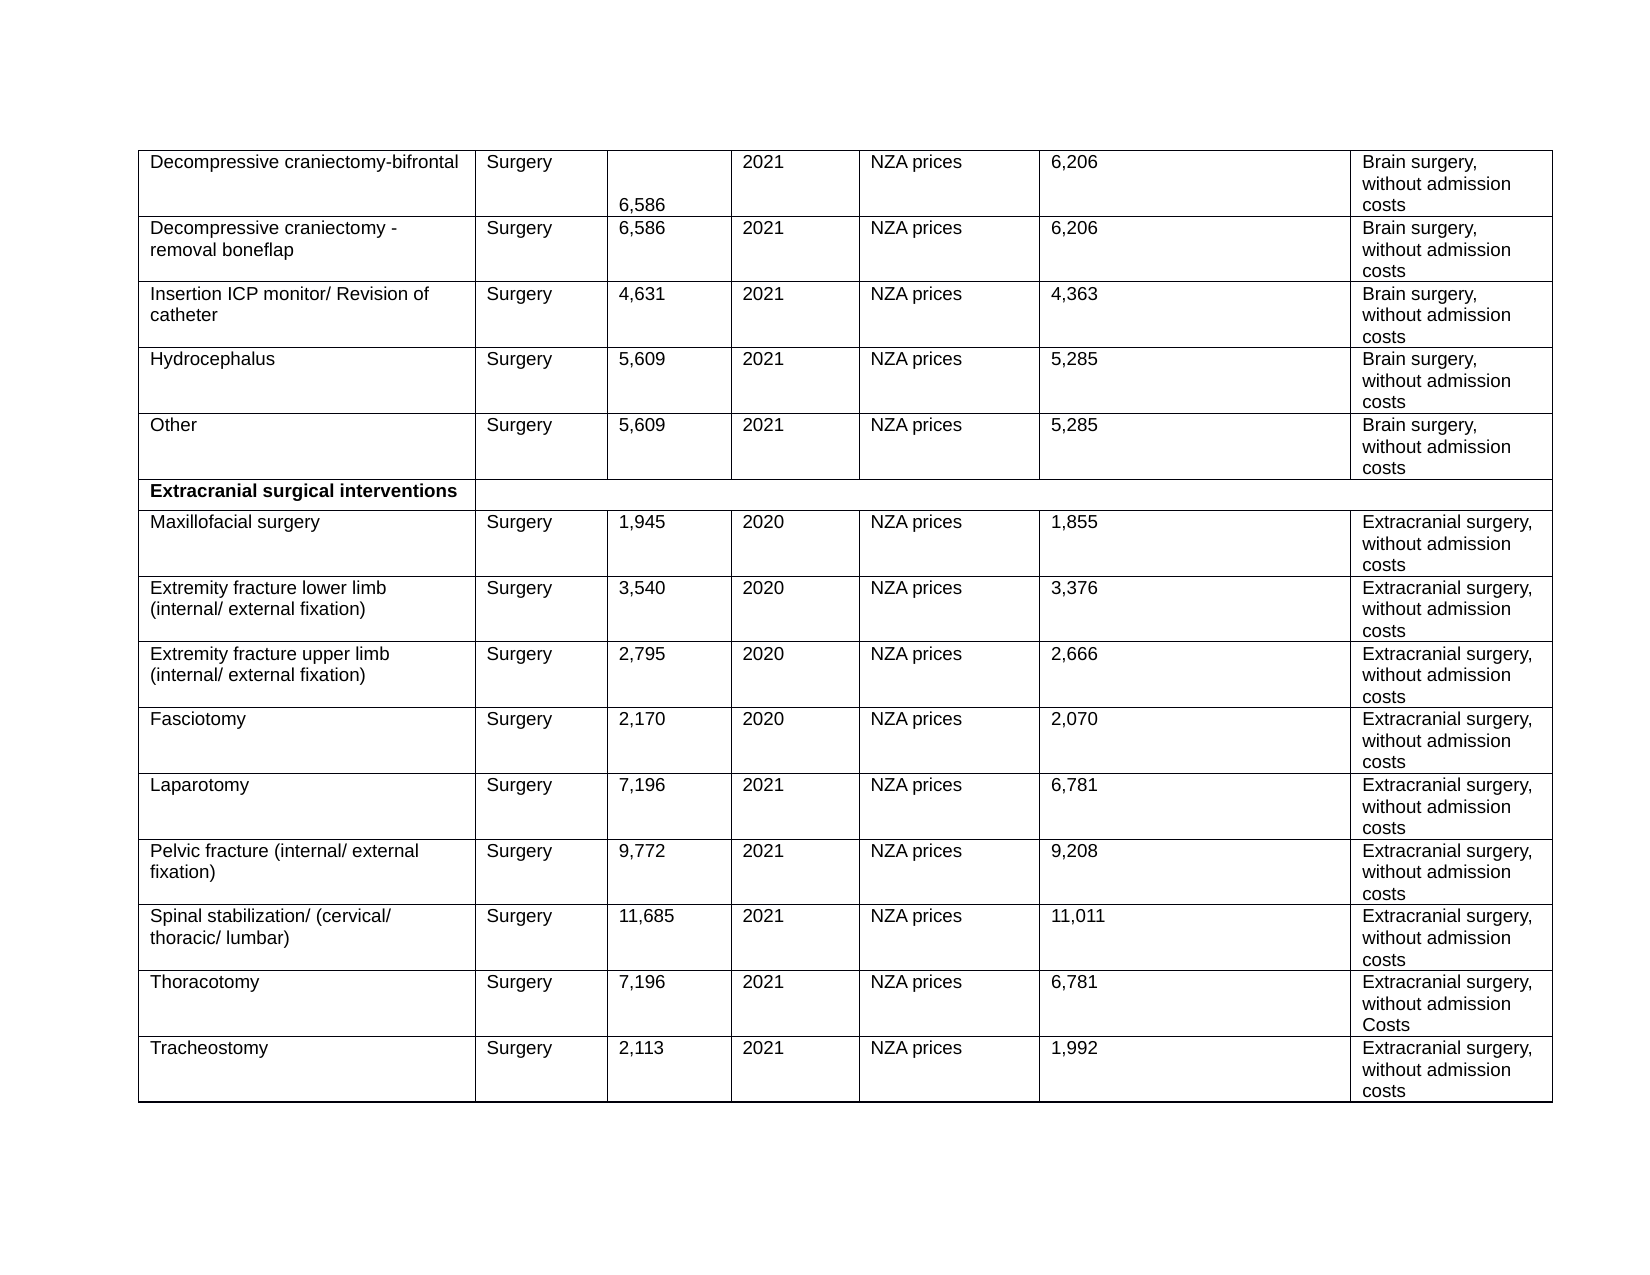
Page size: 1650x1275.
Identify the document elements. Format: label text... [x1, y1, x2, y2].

table_cell 9,772 [608, 840, 731, 904]
table_cell 4,363 [1040, 282, 1350, 347]
table_cell 1,945 [608, 511, 731, 576]
table_cell 6,206 [1040, 151, 1350, 216]
table_cell Laparotomy [139, 774, 475, 838]
table_cell 1,855 [1040, 511, 1350, 576]
table_cell NZA prices [860, 151, 1039, 216]
table_cell Surgery [476, 282, 607, 347]
table_cell 2021 [732, 971, 859, 1036]
table_cell Fasciotomy [139, 708, 475, 773]
table_cell Spinal stabilization/ (cervical/ thoracic/ lumbar) [139, 905, 475, 970]
table_cell Maxillofacial surgery [139, 511, 475, 576]
table_cell 2,170 [608, 708, 731, 773]
table_cell Surgery [476, 511, 607, 576]
table_cell Brain surgery, without admission costs [1351, 282, 1552, 347]
table_cell Extremity fracture upper limb (internal/ external fixation) [139, 642, 475, 707]
table_cell Extracranial surgery, without admission costs [1351, 511, 1552, 576]
table_cell 2021 [732, 282, 859, 347]
table_cell Surgery [476, 774, 607, 838]
table_cell 2021 [732, 905, 859, 970]
table_cell 7,196 [608, 774, 731, 838]
table_cell 2,795 [608, 642, 731, 707]
table_cell NZA prices [860, 840, 1039, 904]
table_cell NZA prices [860, 577, 1039, 641]
table_cell Surgery [476, 971, 607, 1036]
table_cell Surgery [476, 840, 607, 904]
table_cell Hydrocephalus [139, 348, 475, 413]
table_cell 11,011 [1040, 905, 1350, 970]
table_cell NZA prices [860, 1037, 1039, 1101]
table_cell 2,070 [1040, 708, 1350, 773]
table_cell Surgery [476, 217, 607, 281]
table_cell 2,666 [1040, 642, 1350, 707]
table_cell 11,685 [608, 905, 731, 970]
table_cell NZA prices [860, 642, 1039, 707]
table_cell Surgery [476, 348, 607, 413]
table_cell Extracranial surgery, without admission costs [1351, 840, 1552, 904]
table_cell Brain surgery, without admission costs [1351, 348, 1552, 413]
table_cell Surgery [476, 1037, 607, 1101]
table_cell Brain surgery, without admission costs [1351, 217, 1552, 281]
table_cell NZA prices [860, 348, 1039, 413]
table_cell NZA prices [860, 414, 1039, 479]
table_cell 2020 [732, 642, 859, 707]
table_cell Surgery [476, 577, 607, 641]
table_cell Decompressive craniectomy - removal boneflap [139, 217, 475, 281]
table_cell 4,631 [608, 282, 731, 347]
table_cell 2020 [732, 577, 859, 641]
table_cell 3,376 [1040, 577, 1350, 641]
table_cell 2,113 [608, 1037, 731, 1101]
table_cell NZA prices [860, 511, 1039, 576]
table_cell NZA prices [860, 217, 1039, 281]
table_cell Extracranial surgery, without admission costs [1351, 774, 1552, 838]
table_cell Insertion ICP monitor/ Revision of catheter [139, 282, 475, 347]
table_cell 5,285 [1040, 414, 1350, 479]
table_cell 2021 [732, 414, 859, 479]
table_cell Extracranial surgery, without admission costs [1351, 708, 1552, 773]
table_cell 2020 [732, 511, 859, 576]
table_cell Surgery [476, 414, 607, 479]
table_cell NZA prices [860, 774, 1039, 838]
table_cell Tracheostomy [139, 1037, 475, 1101]
table_cell Surgery [476, 708, 607, 773]
table_cell 5,609 [608, 414, 731, 479]
table_cell Pelvic fracture (internal/ external fixation) [139, 840, 475, 904]
table_cell 2020 [732, 708, 859, 773]
table_cell NZA prices [860, 905, 1039, 970]
table_cell Extracranial surgery, without admission costs [1351, 642, 1552, 707]
table_cell 1,992 [1040, 1037, 1350, 1101]
table_cell Extracranial surgery, without admission costs [1351, 1037, 1552, 1101]
table_cell 7,196 [608, 971, 731, 1036]
table_cell [476, 480, 1552, 510]
table_cell 2021 [732, 1037, 859, 1101]
table_cell Surgery [476, 905, 607, 970]
table_cell Extracranial surgery, without admission costs [1351, 905, 1552, 970]
table_cell Surgery [476, 151, 607, 216]
table_cell 5,285 [1040, 348, 1350, 413]
table_cell 2021 [732, 151, 859, 216]
table_cell Surgery [476, 642, 607, 707]
table_cell 2021 [732, 348, 859, 413]
table_cell 5,609 [608, 348, 731, 413]
table_cell Brain surgery, without admission costs [1351, 151, 1552, 216]
table_cell 6,586 [608, 217, 731, 281]
table_cell Decompressive craniectomy-bifrontal [139, 151, 475, 216]
table_cell NZA prices [860, 282, 1039, 347]
table_cell Other [139, 414, 475, 479]
table_cell 2021 [732, 840, 859, 904]
table_cell Extracranial surgery, without admission Costs [1351, 971, 1552, 1036]
table_cell 6,206 [1040, 217, 1350, 281]
table_cell Extremity fracture lower limb (internal/ external fixation) [139, 577, 475, 641]
table_cell 6,586 [608, 151, 731, 216]
table_cell Thoracotomy [139, 971, 475, 1036]
table_cell NZA prices [860, 971, 1039, 1036]
table_cell 6,781 [1040, 774, 1350, 838]
table_cell NZA prices [860, 708, 1039, 773]
table_cell 2021 [732, 217, 859, 281]
table_cell Extracranial surgery, without admission costs [1351, 577, 1552, 641]
table_cell 6,781 [1040, 971, 1350, 1036]
table_cell 9,208 [1040, 840, 1350, 904]
table_cell 3,540 [608, 577, 731, 641]
table_cell 2021 [732, 774, 859, 838]
table_cell Brain surgery, without admission costs [1351, 414, 1552, 479]
table_cell Extracranial surgical interventions [139, 480, 475, 510]
